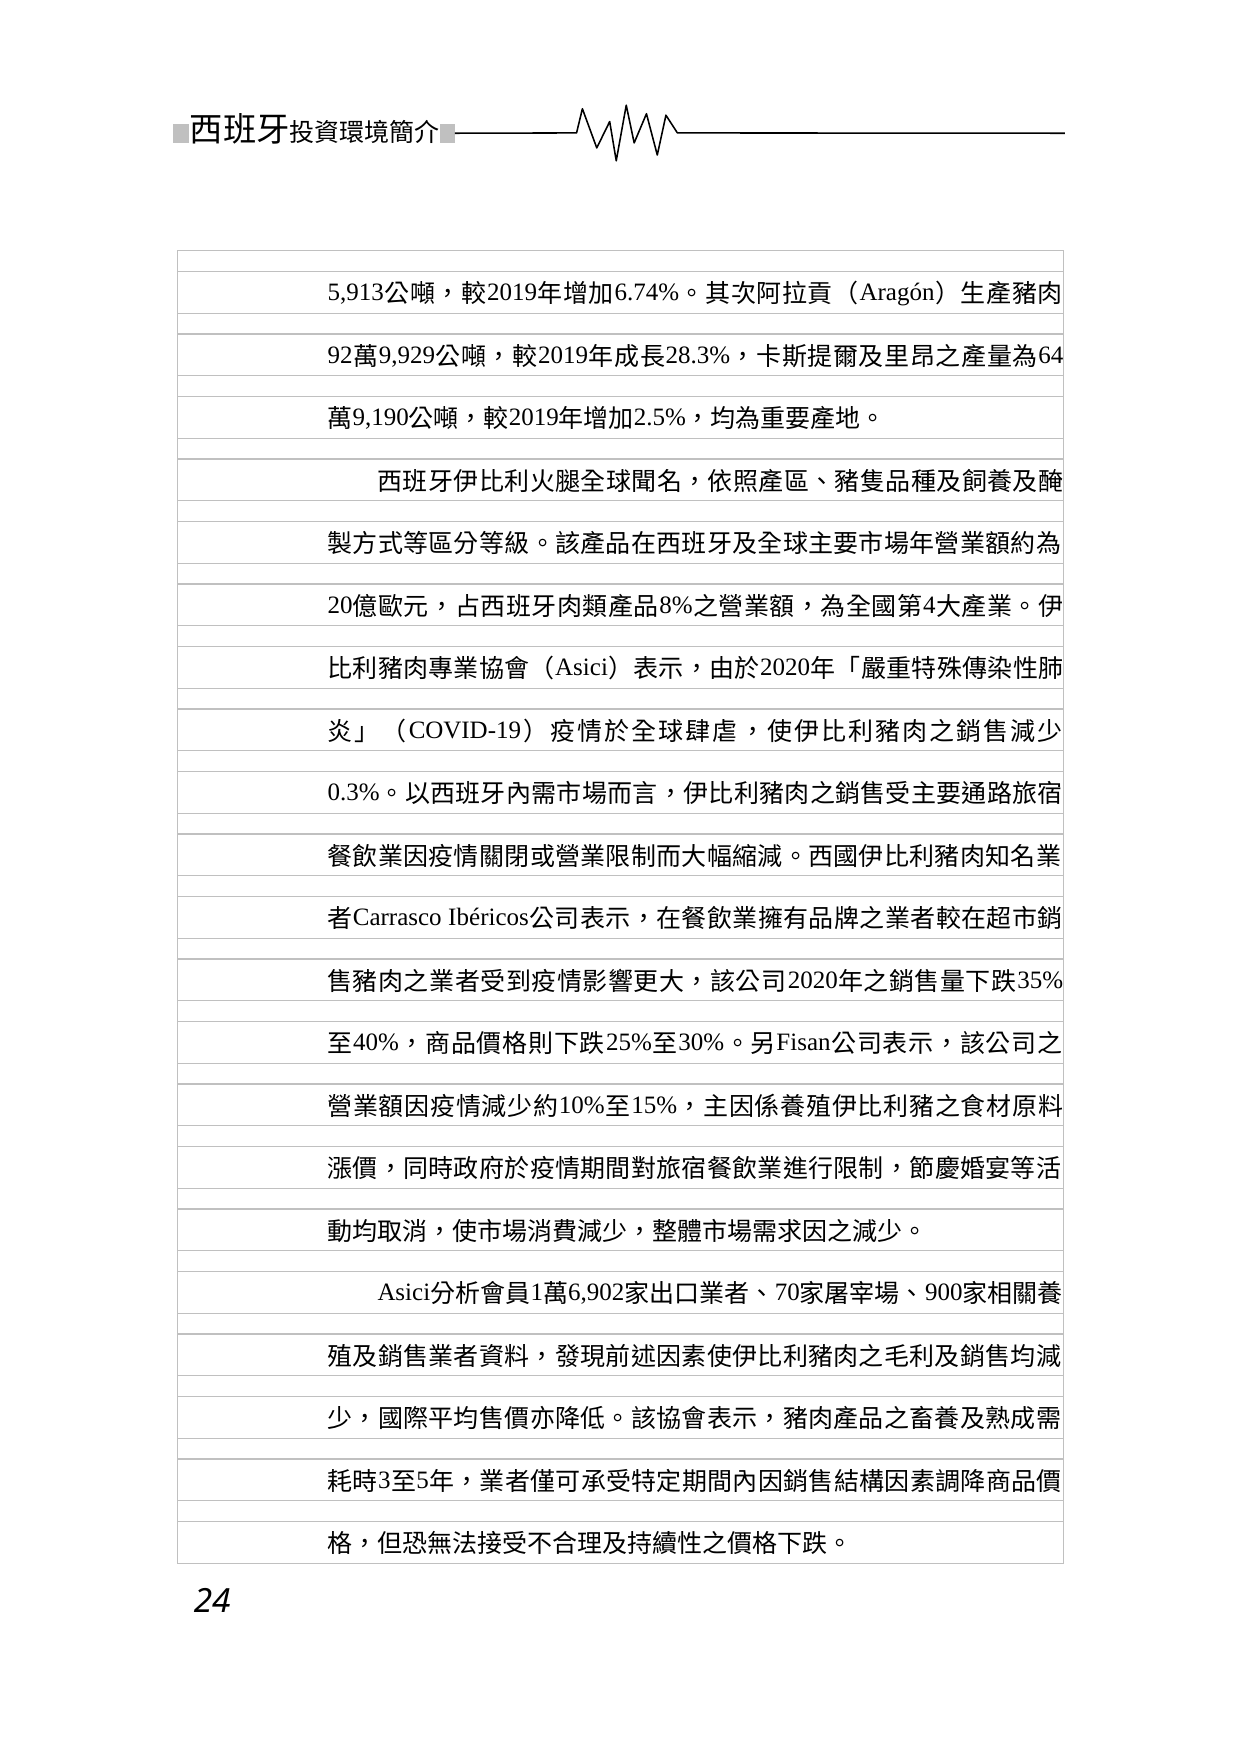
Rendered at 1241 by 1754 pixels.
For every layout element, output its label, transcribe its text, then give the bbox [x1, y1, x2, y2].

text [327, 626, 1063, 646]
text 萬9,190公噸，較2019年增加2.5%，均為重要產地。 [327, 397, 1063, 438]
text [327, 439, 1063, 458]
text [327, 251, 1063, 271]
text 者Carrasco Ibéricos公司表示，在餐飲業擁有品牌之業者較在超市銷 [327, 897, 1063, 938]
text [327, 1189, 1063, 1208]
text 92萬9,929公噸，較2019年成長28.3%，卡斯提爾及里昂之產量為64 [327, 335, 1063, 375]
text 格，但恐無法接受不合理及持續性之價格下跌。 [327, 1522, 1063, 1563]
text 炎」（COVID-19）疫情於全球肆虐，使伊比利豬肉之銷售減少 [327, 710, 1063, 750]
text 製方式等區分等級。該產品在西班牙及全球主要市場年營業額約為 [327, 522, 1063, 563]
text 漲價，同時政府於疫情期間對旅宿餐飲業進行限制，節慶婚宴等活 [327, 1147, 1063, 1188]
text 至40%，商品價格則下跌25%至30%。另Fisan公司表示，該公司之 [327, 1022, 1063, 1063]
text 20億歐元，占西班牙肉類產品8%之營業額，為全國第4大產業。伊 [327, 585, 1063, 625]
text 動均取消，使市場消費減少，整體市場需求因之減少。 [327, 1210, 1063, 1250]
text [327, 751, 1063, 771]
text [327, 501, 1063, 521]
text [327, 1001, 1063, 1021]
text 餐飲業因疫情關閉或營業限制而大幅縮減。西國伊比利豬肉知名業 [327, 835, 1063, 875]
text 殖及銷售業者資料，發現前述因素使伊比利豬肉之毛利及銷售均減 [327, 1335, 1063, 1375]
text [327, 876, 1063, 896]
text 售豬肉之業者受到疫情影響更大，該公司2020年之銷售量下跌35% [327, 960, 1063, 1000]
text [327, 814, 1063, 833]
text 少，國際平均售價亦降低。該協會表示，豬肉產品之畜養及熟成需 [327, 1397, 1063, 1438]
text 比利豬肉專業協會（Asici）表示，由於2020年「嚴重特殊傳染性肺 [327, 647, 1063, 688]
text 西班牙伊比利火腿全球聞名，依照產區、豬隻品種及飼養及醃 [327, 460, 1063, 500]
text [327, 564, 1063, 583]
text [327, 1439, 1063, 1458]
text 耗時3至5年，業者僅可承受特定期間內因銷售結構因素調降商品價 [327, 1460, 1063, 1500]
text [327, 1126, 1063, 1146]
text [327, 939, 1063, 958]
text 營業額因疫情減少約10%至15%，主因係養殖伊比利豬之食材原料 [327, 1085, 1063, 1125]
text [327, 1501, 1063, 1521]
text 0.3%。以西班牙內需市場而言，伊比利豬肉之銷售受主要通路旅宿 [327, 772, 1063, 813]
text [327, 689, 1063, 708]
text [327, 314, 1063, 333]
text 5,913公噸，較2019年增加6.74%。其次阿拉貢（Aragón）生產豬肉 [327, 272, 1063, 313]
text [327, 1376, 1063, 1396]
text [327, 1314, 1063, 1333]
text Asici分析會員1萬6,902家出口業者、70家屠宰場、900家相關養 [327, 1272, 1063, 1313]
text [327, 1064, 1063, 1083]
text [327, 1251, 1063, 1271]
text [327, 376, 1063, 396]
